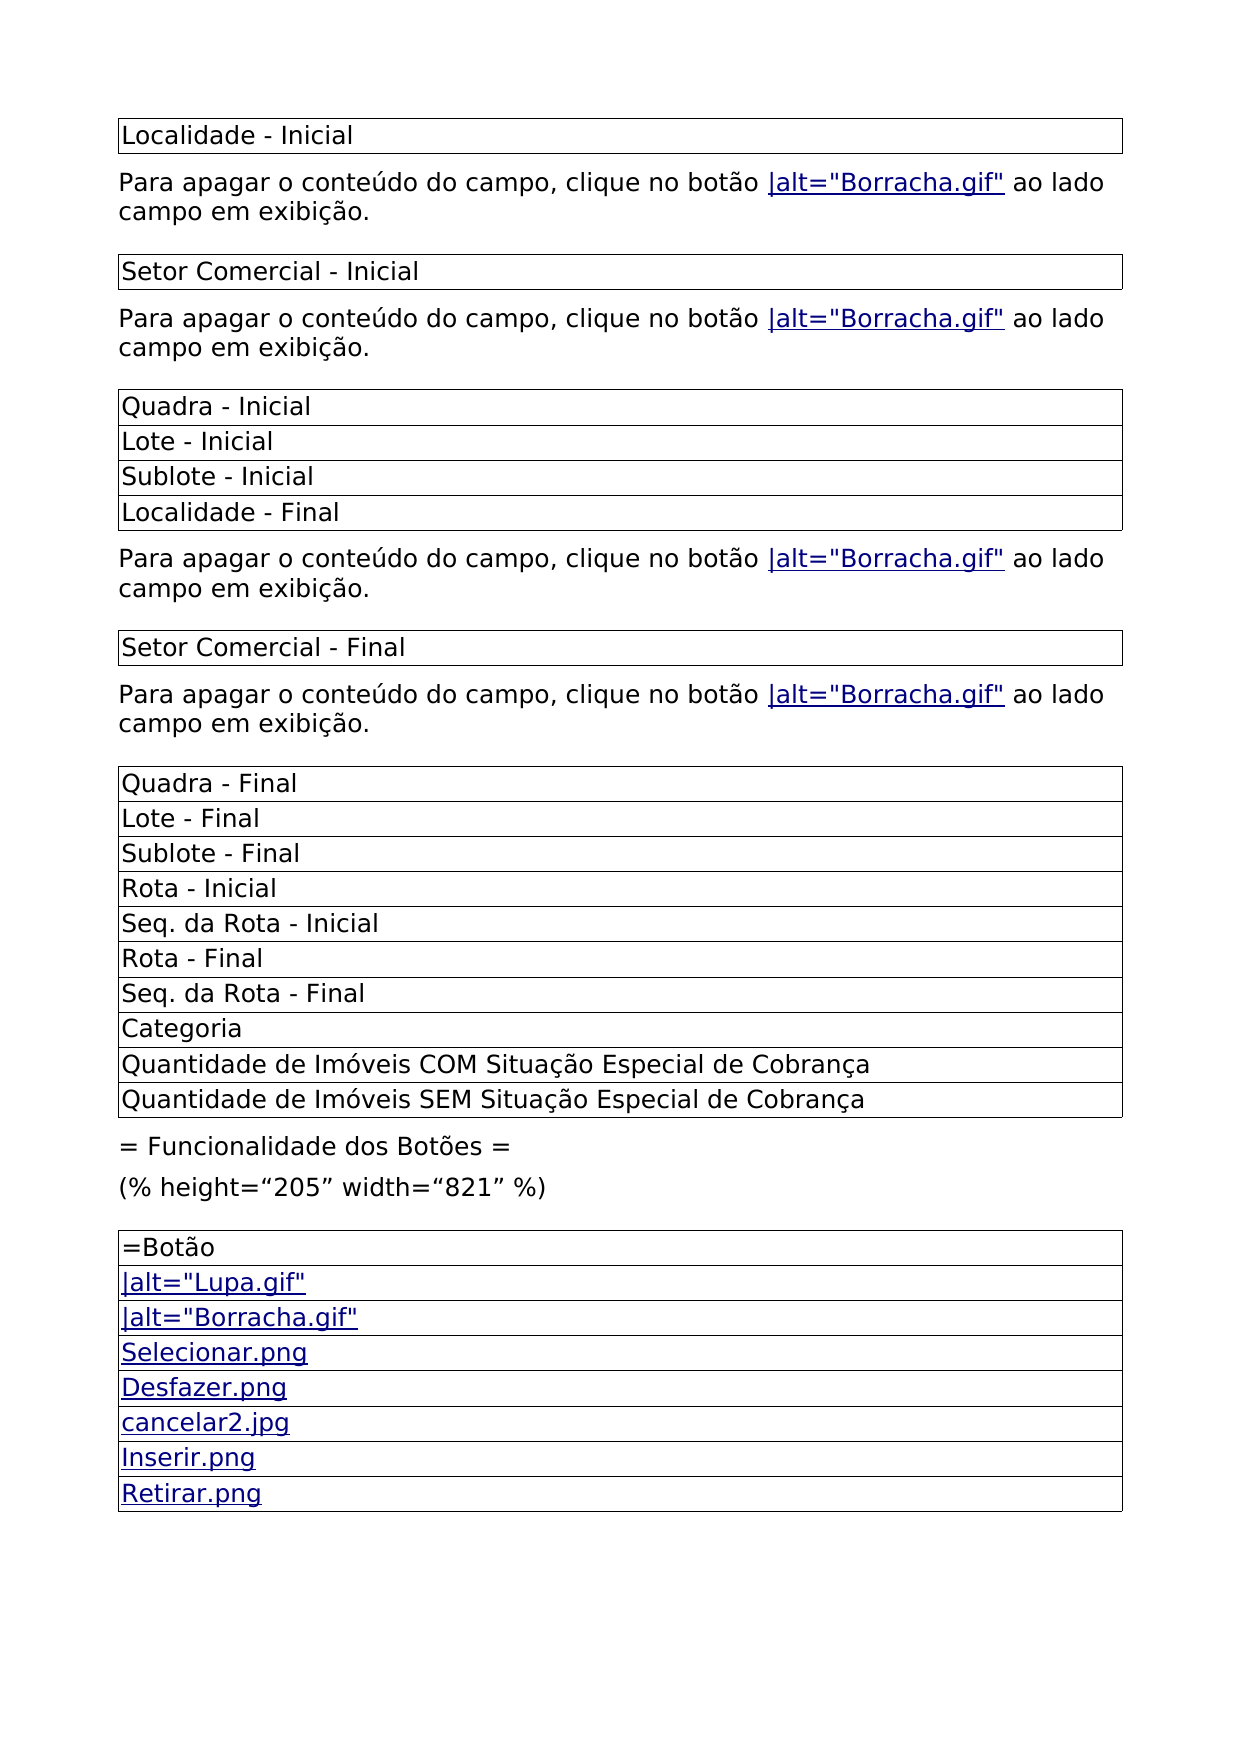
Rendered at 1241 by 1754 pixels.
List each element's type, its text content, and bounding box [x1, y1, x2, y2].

table_cell Retirar.png [119, 1477, 1122, 1511]
table_cell Desfazer.png [119, 1371, 1122, 1406]
text Para apagar o conteúdo do campo, clique no botão |alt="Borracha.gif" ao lado campo em exibição. [118, 545, 1122, 603]
table_header Quadra - Inicial [119, 390, 1122, 424]
table_cell Seq. da Rota - Final [119, 978, 1122, 1012]
table_header Setor Comercial - Inicial [119, 255, 1122, 289]
table_header Localidade - Inicial [119, 119, 1122, 153]
table_cell Selecionar.png [119, 1336, 1122, 1370]
text Para apagar o conteúdo do campo, clique no botão |alt="Borracha.gif" ao lado campo em exibição. [118, 168, 1122, 226]
text = Funcionalidade dos Botões = [118, 1132, 1122, 1161]
table_cell cancelar2.jpg [119, 1407, 1122, 1441]
table_cell |alt="Lupa.gif" [119, 1266, 1122, 1300]
table_header Quadra - Final [119, 767, 1122, 801]
table_cell Quantidade de Imóveis COM Situação Especial de Cobrança [119, 1048, 1122, 1082]
table_cell Sublote - Inicial [119, 461, 1122, 495]
table_cell Lote - Inicial [119, 426, 1122, 459]
table_header Setor Comercial - Final [119, 631, 1122, 665]
table_header =Botão [119, 1231, 1122, 1265]
table_cell |alt="Borracha.gif" [119, 1301, 1122, 1335]
text [118, 1526, 1122, 1613]
table_cell Quantidade de Imóveis SEM Situação Especial de Cobrança [119, 1083, 1122, 1117]
table_cell Categoria [119, 1013, 1122, 1047]
table_cell Sublote - Final [119, 837, 1122, 871]
table_cell Seq. da Rota - Inicial [119, 907, 1122, 941]
table_cell Lote - Final [119, 802, 1122, 836]
table_cell Localidade - Final [119, 496, 1122, 530]
table_cell Rota - Inicial [119, 872, 1122, 906]
text Para apagar o conteúdo do campo, clique no botão |alt="Borracha.gif" ao lado campo em exibição. [118, 680, 1122, 739]
text (% height=“205” width=“821” %) [118, 1173, 1122, 1203]
table_cell Inserir.png [119, 1442, 1122, 1476]
text Para apagar o conteúdo do campo, clique no botão |alt="Borracha.gif" ao lado campo em exibição. [118, 304, 1122, 362]
table_cell Rota - Final [119, 942, 1122, 977]
